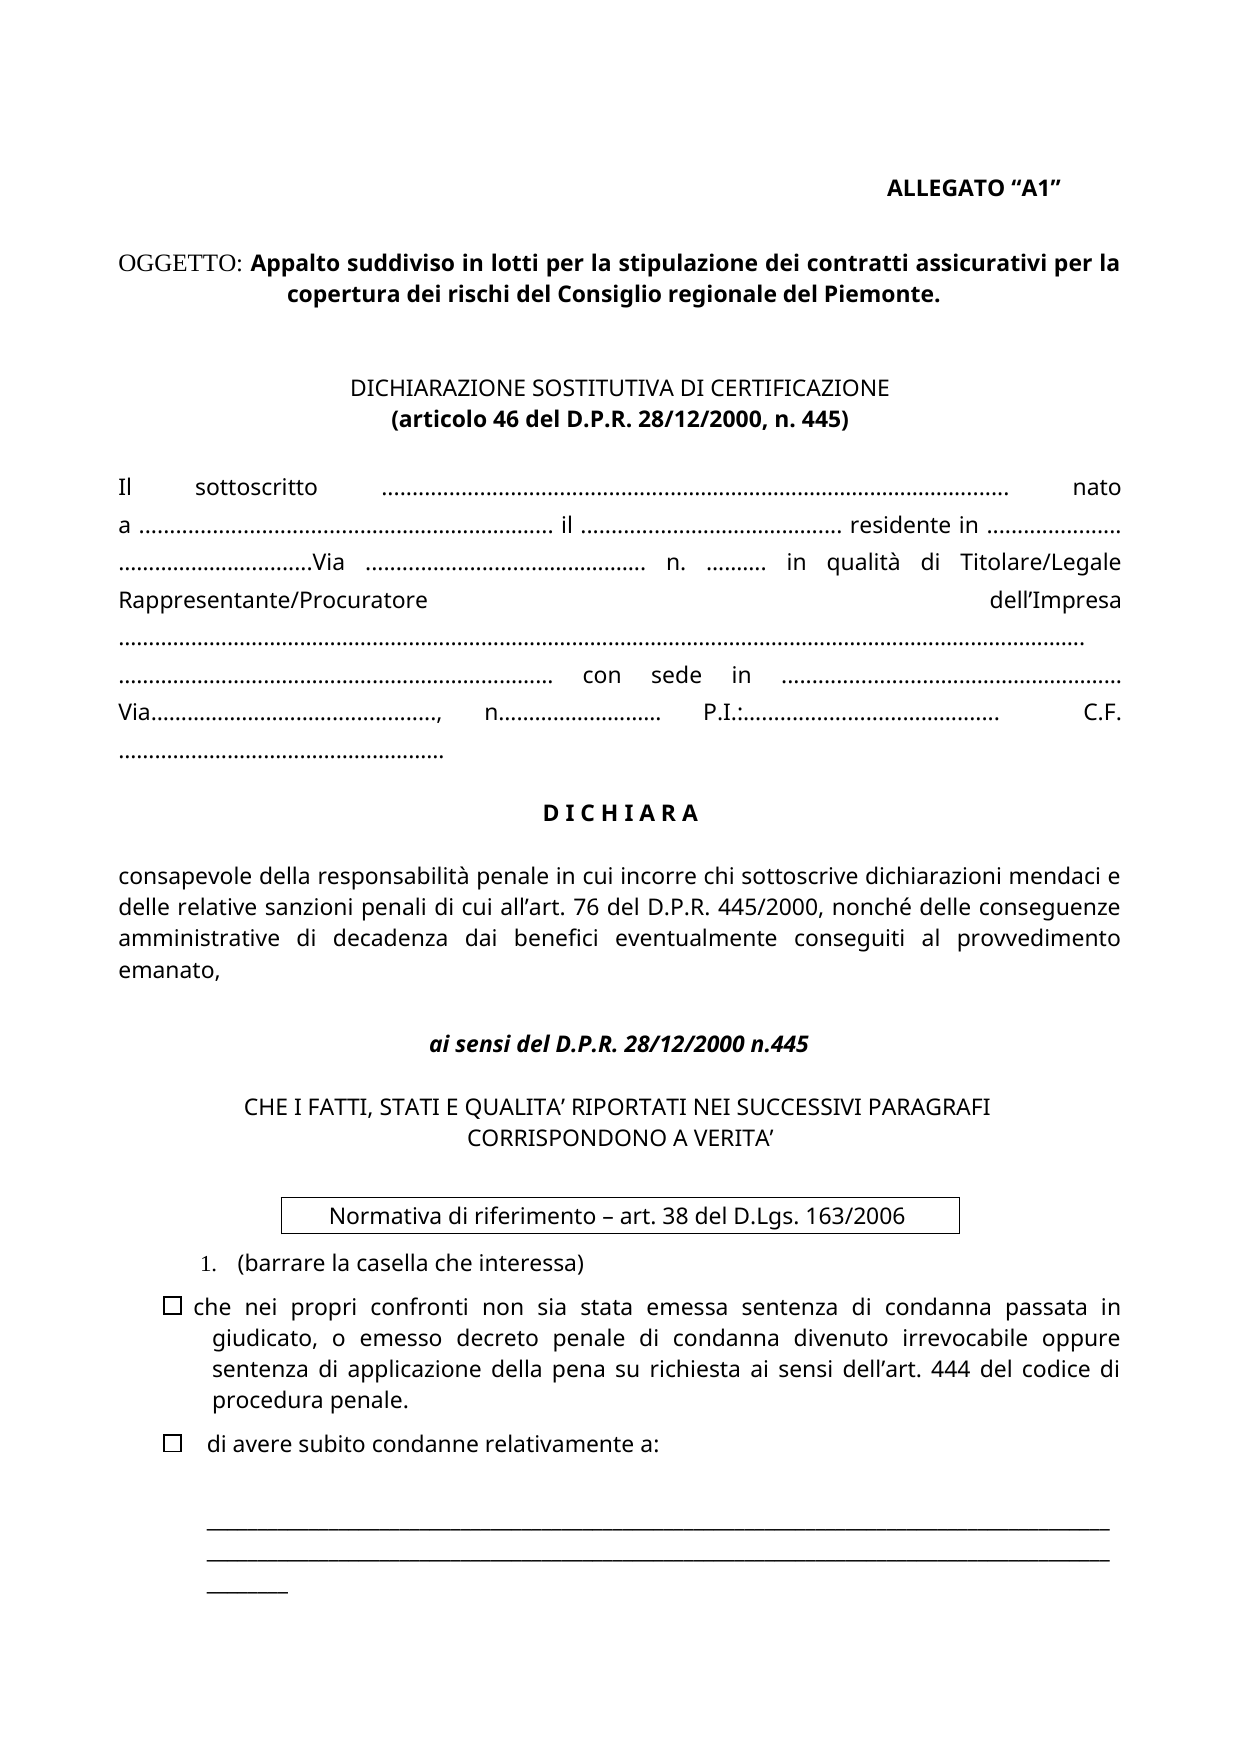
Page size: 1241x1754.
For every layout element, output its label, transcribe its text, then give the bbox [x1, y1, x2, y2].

text consapevole della responsabilità penale in cui incorre chi sottoscrive dichiarazioni mendaci e delle relative sanzioni penali di cui all’art. 76 del D.P.R. 445/2000, nonché delle conseguenze amministrative di decadenza dai benefici eventualmente conseguiti al provvedimento emanato, [118, 859, 1122, 984]
text __________________________________________________________________________________________________________________________________________________________________________________________ [162, 1472, 1122, 1597]
text Normativa di riferimento – art. 38 del D.Lgs. 163/2006 [282, 1198, 959, 1233]
text che nei propri confronti non sia stata emessa sentenza di condanna passata in giudicato, o emesso decreto penale di condanna divenuto irrevocabile oppure sentenza di applicazione della pena su richiesta ai sensi dell’art. 444 del codice di procedura penale. [162, 1291, 1122, 1416]
text di avere subito condanne relativamente a: [162, 1428, 1122, 1459]
subtitle D I C H I A R A [118, 797, 1122, 828]
text DICHIARAZIONE SOSTITUTIVA DI CERTIFICAZIONE [118, 372, 1122, 403]
list (barrare la casella che interessa) [200, 1247, 1122, 1278]
text (articolo 46 del D.P.R. 28/12/2000, n. 445) [118, 403, 1122, 434]
text ai sensi del D.P.R. 28/12/2000 n.445 [118, 1028, 1122, 1059]
text CHE I FATTI, STATI E QUALITA’ RIPORTATI NEI SUCCESSIVI PARAGRAFI [118, 1091, 1122, 1122]
text OGGETTO: Appalto suddiviso in lotti per la stipulazione dei contratti assicurativi per la copertura dei rischi del Consiglio regionale del Piemonte. [118, 247, 1122, 309]
text Il sottoscritto ..................................................………………………………………........ nato a ....................................………………………..... il ..................………………….... residente in ......................…………………...........Via ..............................……………. n. ………. in qualità di Titolare/Legale Rappresentante/Procuratore dell’Impresa ……………………………………………………………………………………………………………………………………………. [118, 466, 1122, 653]
text ……………………………………………………………… con sede in ..........................………………………… Via…………………………................., n……………………… P.I.:….......................………....... C.F. ……………………………………………… [118, 653, 1122, 766]
text CORRISPONDONO A VERITA’ [118, 1122, 1122, 1153]
subtitle ALLEGATO “A1” [174, 172, 1122, 203]
